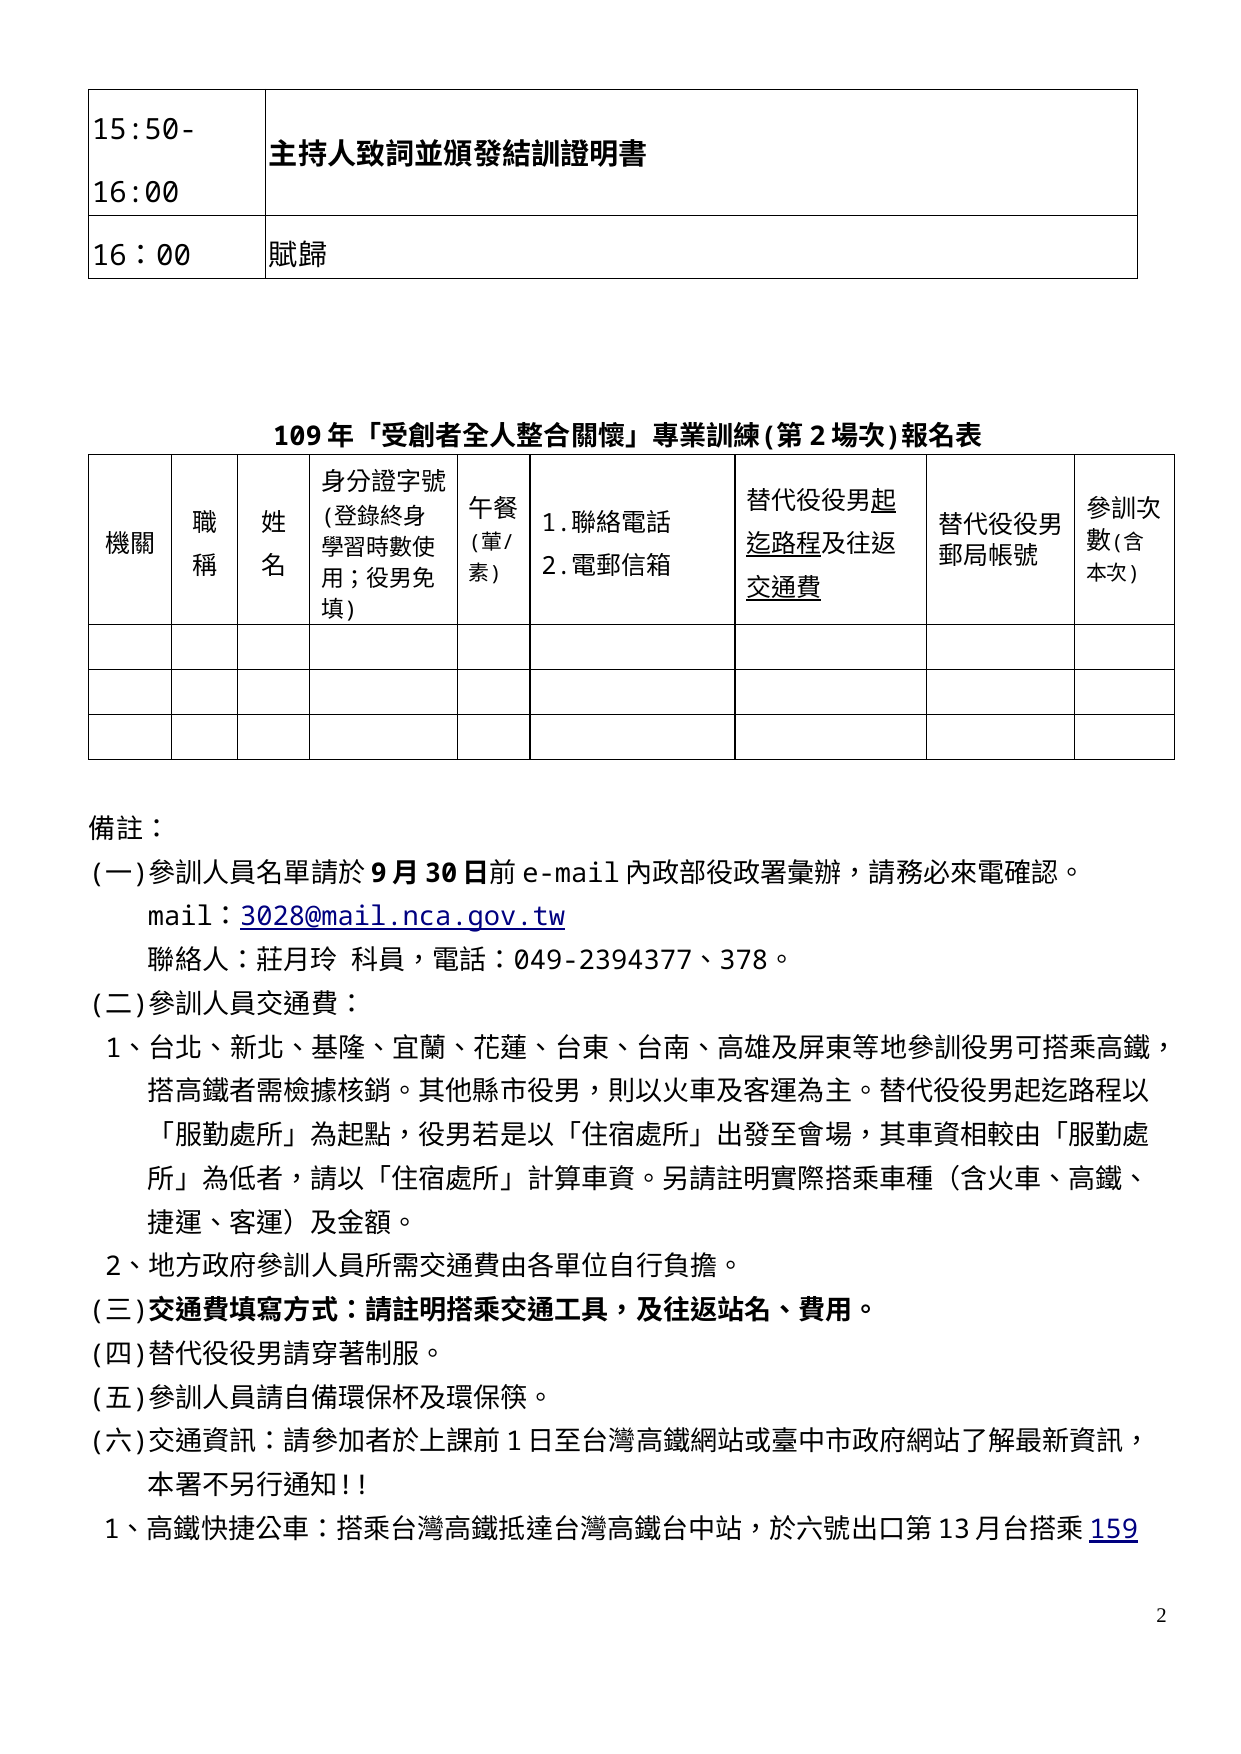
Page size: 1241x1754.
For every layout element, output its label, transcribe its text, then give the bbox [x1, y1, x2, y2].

text (一)參訓人員名單請於9月30日前e-mail內政部役政署彙辦，請務必來電確認。 [89, 847, 1167, 891]
table_cell [89, 670, 171, 714]
table_cell 主持人致詞並頒發結訓證明書 [266, 90, 1137, 215]
table_header 姓名 [238, 455, 309, 624]
table_cell [89, 715, 171, 758]
text (四)替代役役男請穿著制服。 [89, 1328, 1167, 1372]
table_cell [458, 670, 529, 714]
text 1、高鐵快捷公車：搭乘台灣高鐵抵達台灣高鐵台中站，於六號出口第13月台搭乘159 [103, 1503, 1167, 1547]
table_cell [1075, 625, 1174, 669]
text (二)參訓人員交通費： [89, 978, 1167, 1022]
table_header 機關 [89, 455, 171, 624]
text 聯絡人：莊月玲 科員，電話：049-2394377、378。 [148, 934, 1167, 978]
table_cell [927, 715, 1074, 758]
table_header 參訓次數(含本次) [1075, 455, 1174, 624]
table_cell 15:50-16:00 [89, 90, 265, 215]
text mail：3028@mail.nca.gov.tw [148, 891, 1167, 934]
table_header 午餐(葷/素) [458, 455, 529, 624]
table_header 職稱 [172, 455, 237, 624]
table_cell 賦歸 [266, 216, 1137, 278]
table_cell [172, 715, 237, 758]
table_cell [531, 715, 734, 758]
table_cell [458, 715, 529, 758]
text 109年「受創者全人整合關懷」專業訓練(第2場次)報名表 [89, 411, 1167, 454]
table_header 替代役役男起迄路程及往返交通費 [736, 455, 926, 624]
text (五)參訓人員請自備環保杯及環保筷。 [89, 1372, 1167, 1416]
table_cell [531, 670, 734, 714]
table_cell [238, 670, 309, 714]
table_header 替代役役男郵局帳號 [927, 455, 1074, 624]
table_cell 16：00 [89, 216, 265, 278]
table_header 身分證字號 (登錄終身學習時數使用；役男免填) [310, 455, 457, 624]
table_cell [310, 670, 457, 714]
table_cell [458, 625, 529, 669]
table_cell [1075, 715, 1174, 758]
table_cell [172, 670, 237, 714]
table_cell [310, 715, 457, 758]
table_cell [927, 670, 1074, 714]
table_cell [238, 715, 309, 758]
table_cell [172, 625, 237, 669]
table_cell [736, 625, 926, 669]
table_cell [238, 625, 309, 669]
table_cell [1075, 670, 1174, 714]
text 備註： [89, 803, 1167, 847]
text 2、地方政府參訓人員所需交通費由各單位自行負擔。 [89, 1241, 1167, 1284]
text 1、台北、新北、基隆、宜蘭、花蓮、台東、台南、高雄及屏東等地參訓役男可搭乘高鐵，搭高鐵者需檢據核銷。其他縣市役男，則以火車及客運為主。替代役役男起迄路程以「服勤處所」為起點，役男若是以「住宿處所」出發至會場，其車資相較由「服勤處所」為低者，請以「住宿處所」計算車資。另請註明實際搭乘車種（含火車、高鐵、捷運、客運）及金額。 [89, 1022, 1167, 1241]
text (六)交通資訊：請參加者於上課前1日至台灣高鐵網站或臺中市政府網站了解最新資訊，本署不另行通知!! [89, 1416, 1167, 1503]
table_cell [736, 715, 926, 758]
table_header 1.聯絡電話 2.電郵信箱 [531, 455, 734, 624]
table_cell [310, 625, 457, 669]
text (三)交通費填寫方式：請註明搭乘交通工具，及往返站名、費用。 [89, 1284, 1167, 1328]
table_cell [736, 670, 926, 714]
table_cell [531, 625, 734, 669]
table_cell [89, 625, 171, 669]
table_cell [927, 625, 1074, 669]
